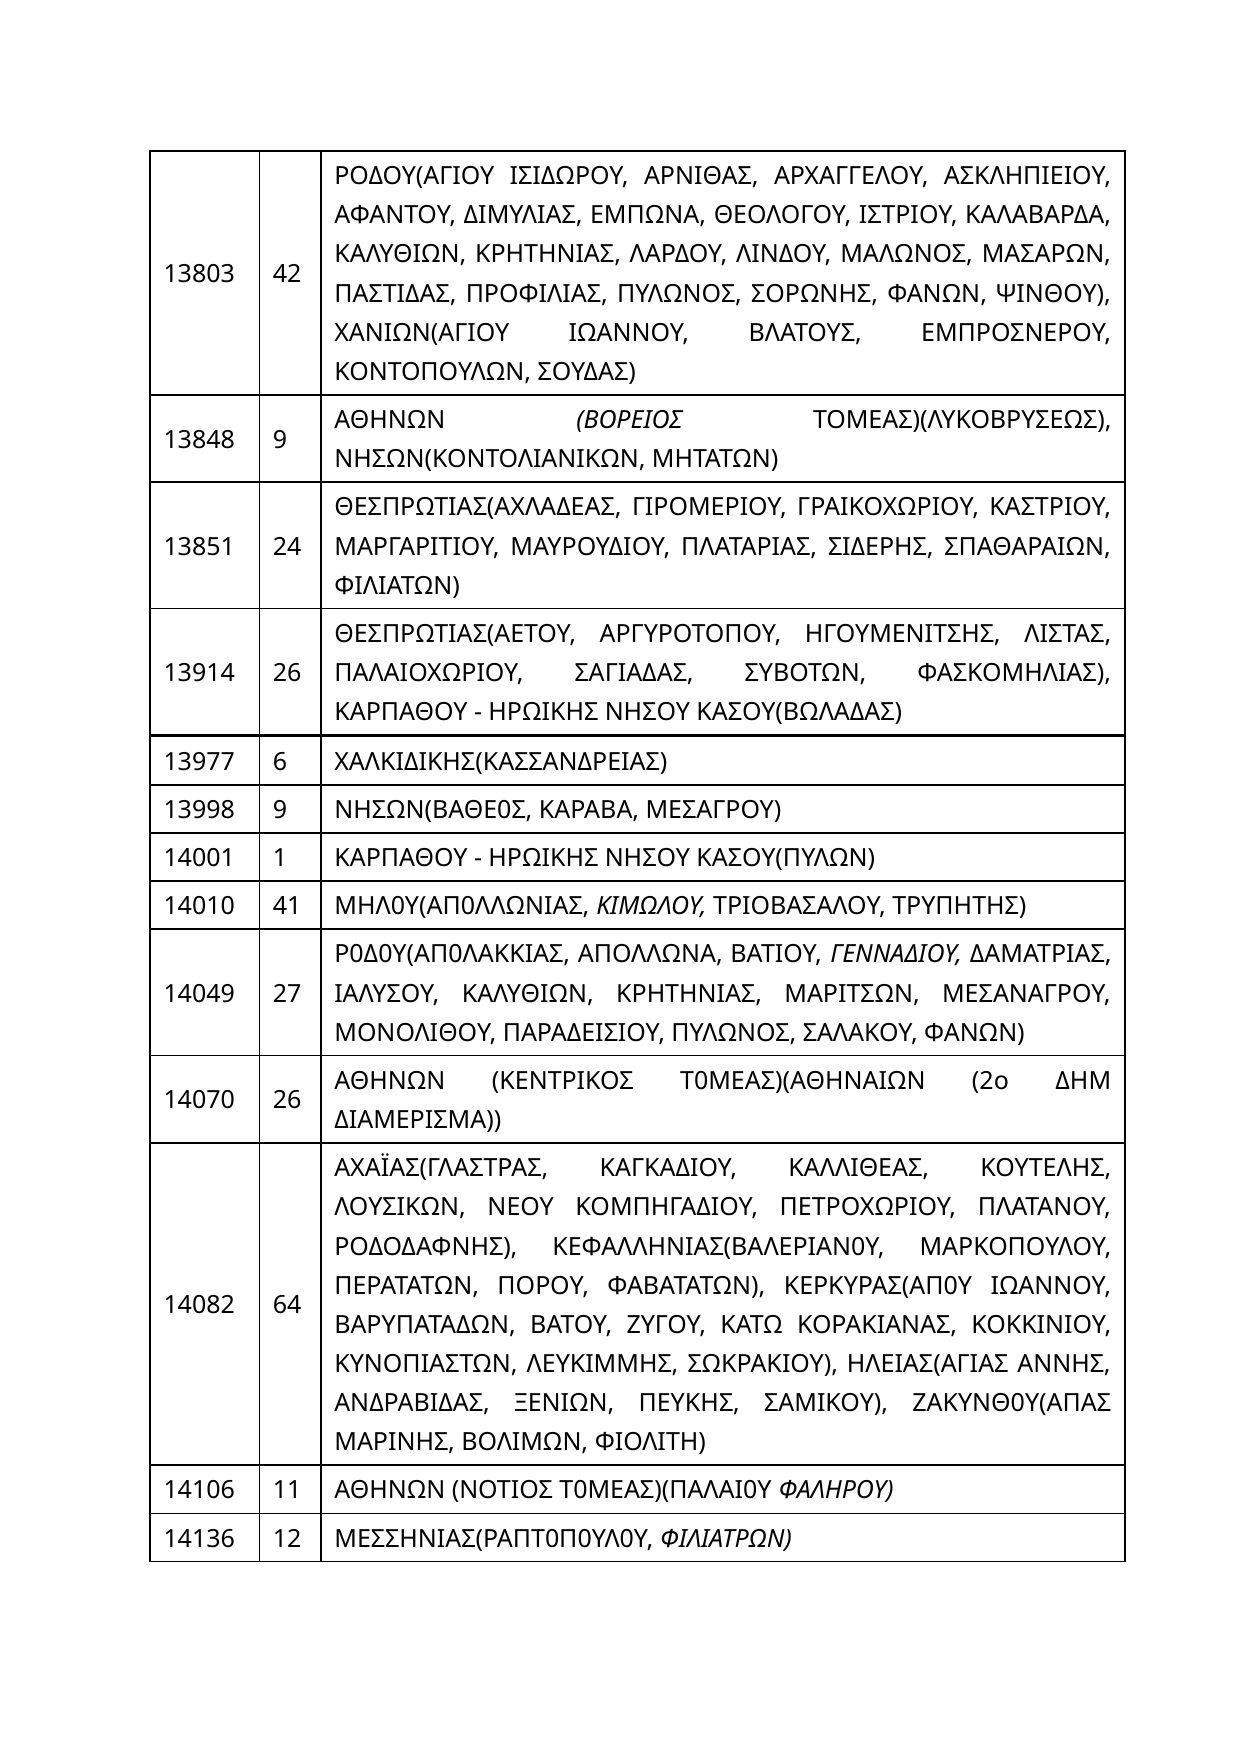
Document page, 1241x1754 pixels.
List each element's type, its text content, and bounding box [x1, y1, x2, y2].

table_header ΧΑΛΚΙΔΙΚΗΣ(ΚΑΣΣΑΝΔΡΕΙΑΣ) [322, 737, 1124, 784]
table_cell 11 [260, 1466, 320, 1512]
table_cell ΑΧΑΪΑΣ(ΓΛΑΣΤΡΑΣ, ΚΑΓΚΑΔΙΟΥ, ΚΑΛΛΙΘΕΑΣ, ΚΟΥΤΕΛΗΣ, ΛΟΥΣΙΚΩΝ, ΝΕΟΥ ΚΟΜΠΗΓΑΔΙΟΥ, ΠΕΤΡΟΧΩΡΙΟΥ, ΠΛΑΤΑΝΟΥ, ΡΟΔΟΔΑΦΝΗΣ), ΚΕΦΑΛΛΗΝΙΑΣ(ΒΑΛΕΡΙΑΝ0Υ, ΜΑΡΚΟΠΟΥΛΟΥ, ΠΕΡΑΤΑΤΩΝ, ΠΟΡΟΥ, ΦΑΒΑΤΑΤΩΝ), ΚΕΡΚΥΡΑΣ(ΑΠ0Υ ΙΩΑΝΝΟΥ, ΒΑΡΥΠΑΤΑΔΩΝ, ΒΑΤΟΥ, ΖΥΓΟΥ, ΚΑΤΩ ΚΟΡΑΚΙΑΝΑΣ, ΚΟΚΚΙΝΙΟΥ, ΚΥΝΟΠΙΑΣΤΩΝ, ΛΕΥΚΙΜΜΗΣ, ΣΩΚΡΑΚΙΟΥ), ΗΛΕΙΑΣ(ΑΓΙΑΣ ΑΝΝΗΣ, ΑΝΔΡΑΒΙΔΑΣ, ΞΕΝΙΩΝ, ΠΕΥΚΗΣ, ΣΑΜΙΚΟΥ), ΖΑΚΥΝΘ0Υ(ΑΠΑΣ ΜΑΡΙΝΗΣ, ΒΟΛΙΜΩΝ, ΦΙΟΛΙΤΗ) [322, 1144, 1124, 1464]
table_cell ΜΕΣΣΗΝΙΑΣ(ΡΑΠΤ0Π0ΥΛ0Υ, ΦΙΛΙΑΤΡΩΝ) [322, 1514, 1124, 1561]
table_cell 14010 [151, 882, 259, 928]
table_cell ΑΘΗΝΩΝ (ΒΟΡΕΙΟΣ ΤΟΜΕΑΣ)(ΛΥΚΟΒΡΥΣΕΩΣ), ΝΗΣΩΝ(ΚΟΝΤΟΛΙΑΝΙΚΩΝ, ΜΗΤΑΤΩΝ) [322, 396, 1124, 481]
table_cell 14049 [151, 930, 259, 1055]
table_cell 26 [260, 609, 320, 734]
table_cell 13914 [151, 609, 259, 734]
table_cell 14136 [151, 1514, 259, 1561]
table_cell 14001 [151, 834, 259, 880]
table_cell ΡΟΔΟΥ(ΑΓΙΟΥ ΙΣΙΔΩΡΟΥ, ΑΡΝΙΘΑΣ, ΑΡΧΑΓΓΕΛΟΥ, ΑΣΚΛΗΠΙΕΙΟΥ, ΑΦΑΝΤΟΥ, ΔΙΜΥΛΙΑΣ, ΕΜΠΩΝΑ, ΘΕΟΛΟΓΟΥ, ΙΣΤΡΙΟΥ, ΚΑΛΑΒΑΡΔΑ, ΚΑΛΥΘΙΩΝ, ΚΡΗΤΗΝΙΑΣ, ΛΑΡΔΟΥ, ΛΙΝΔΟΥ, ΜΑΛΩΝΟΣ, ΜΑΣΑΡΩΝ, ΠΑΣΤΙΔΑΣ, ΠΡΟΦΙΛΙΑΣ, ΠΥΛΩΝΟΣ, ΣΟΡΩΝΗΣ, ΦΑΝΩΝ, ΨΙΝΘΟΥ), ΧΑΝΙΩΝ(ΑΓΙΟΥ ΙΩΑΝΝΟΥ, ΒΛΑΤΟΥΣ, ΕΜΠΡΟΣΝΕΡΟΥ, ΚΟΝΤΟΠΟΥΛΩΝ, ΣΟΥΔΑΣ) [322, 152, 1124, 394]
table_cell 41 [260, 882, 320, 928]
table_cell Ρ0Δ0Υ(ΑΠ0ΛΑΚΚΙΑΣ, ΑΠΟΛΛΩΝΑ, ΒΑΤΙΟΥ, ΓΕΝΝΑΔΙΟΥ, ΔΑΜΑΤΡΙΑΣ, ΙΑΛΥΣΟΥ, ΚΑΛΥΘΙΩΝ, ΚΡΗΤΗΝΙΑΣ, ΜΑΡΙΤΣΩΝ, ΜΕΣΑΝΑΓΡΟΥ, ΜΟΝΟΛΙΘΟΥ, ΠΑΡΑΔΕΙΣΙΟΥ, ΠΥΛΩΝΟΣ, ΣΑΛΑΚΟΥ, ΦΑΝΩΝ) [322, 930, 1124, 1055]
table_cell 13848 [151, 396, 259, 481]
table_cell ΝΗΣΩΝ(ΒΑΘΕ0Σ, ΚΑΡΑΒΑ, ΜΕΣΑΓΡΟΥ) [322, 786, 1124, 832]
table_header 13977 [151, 737, 259, 784]
table_cell ΘΕΣΠΡΩΤΙΑΣ(ΑΧΛΑΔΕΑΣ, ΓΙΡΟΜΕΡΙΟΥ, ΓΡΑΙΚΟΧΩΡΙΟΥ, ΚΑΣΤΡΙΟΥ, ΜΑΡΓΑΡΙΤΙΟΥ, ΜΑΥΡΟΥΔΙΟΥ, ΠΛΑΤΑΡΙΑΣ, ΣΙΔΕΡΗΣ, ΣΠΑΘΑΡΑΙΩΝ, ΦΙΛΙΑΤΩΝ) [322, 483, 1124, 608]
table_cell ΜΗΛ0Υ(ΑΠ0ΛΛΩΝΙΑΣ, ΚΙΜΩΛΟΥ, ΤΡΙΟΒΑΣΑΛΟΥ, ΤΡΥΠΗΤΗΣ) [322, 882, 1124, 928]
table_cell 26 [260, 1056, 320, 1142]
table_cell 9 [260, 786, 320, 832]
table_cell 42 [260, 152, 320, 394]
table_header 6 [260, 737, 320, 784]
table_cell 24 [260, 483, 320, 608]
table_cell 13803 [151, 152, 259, 394]
table_cell 27 [260, 930, 320, 1055]
table_cell 14082 [151, 1144, 259, 1464]
table_cell 12 [260, 1514, 320, 1561]
table_cell ΑΘΗΝΩΝ (ΚΕΝΤΡΙΚΟΣ Τ0ΜΕΑΣ)(ΑΘΗΝΑΙΩΝ (2ο ΔΗΜ ΔΙΑΜΕΡΙΣΜΑ)) [322, 1056, 1124, 1142]
table_cell 64 [260, 1144, 320, 1464]
table_cell 1 [260, 834, 320, 880]
table_cell 14070 [151, 1056, 259, 1142]
table_cell 13851 [151, 483, 259, 608]
table_cell ΑΘΗΝΩΝ (ΝΟΤΙΟΣ Τ0ΜΕΑΣ)(ΠΑΛΑΙ0Υ ΦΑΛΗΡΟΥ) [322, 1466, 1124, 1512]
table_cell 9 [260, 396, 320, 481]
table_cell 13998 [151, 786, 259, 832]
table_cell ΘΕΣΠΡΩΤΙΑΣ(ΑΕΤΟΥ, ΑΡΓΥΡΟΤΟΠΟΥ, ΗΓΟΥΜΕΝΙΤΣΗΣ, ΛΙΣΤΑΣ, ΠΑΛΑΙΟΧΩΡΙΟΥ, ΣΑΓΙΑΔΑΣ, ΣΥΒΟΤΩΝ, ΦΑΣΚΟΜΗΛΙΑΣ), ΚΑΡΠΑΘΟΥ - ΗΡΩΙΚΗΣ ΝΗΣΟΥ ΚΑΣΟΥ(ΒΩΛΑΔΑΣ) [322, 609, 1124, 734]
table_cell 14106 [151, 1466, 259, 1512]
table_cell ΚΑΡΠΑΘΟΥ - ΗΡΩΙΚΗΣ ΝΗΣΟΥ ΚΑΣΟΥ(ΠΥΛΩΝ) [322, 834, 1124, 880]
